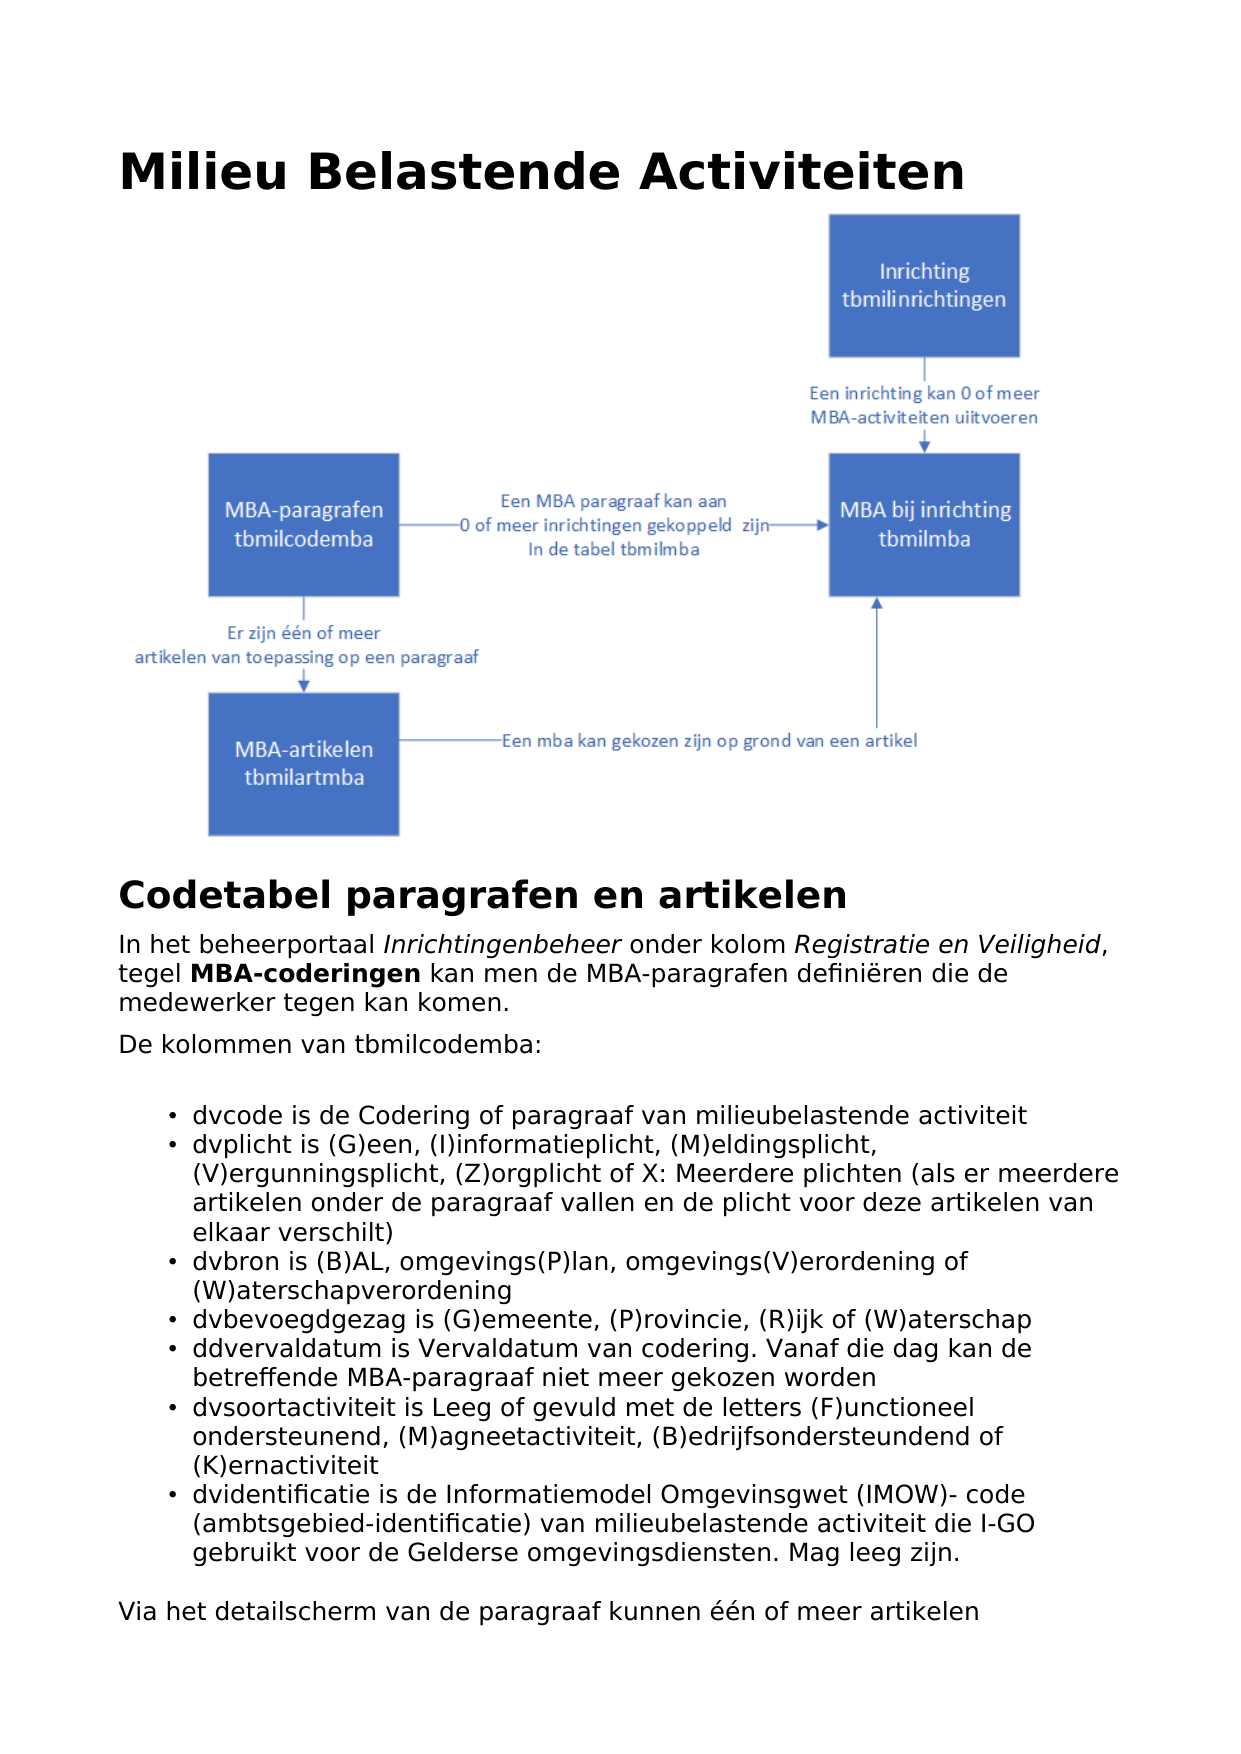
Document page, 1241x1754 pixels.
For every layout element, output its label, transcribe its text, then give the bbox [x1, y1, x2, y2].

list dvbron is (B)AL, omgevings(P)lan, omgevings(V)erordening of (W)aterschapverordening [177, 1247, 1122, 1305]
subtitle Milieu Belastende Activiteiten [118, 143, 1122, 201]
text In het beheerportaal Inrichtingenbeheer onder kolom Registratie en Veiligheid, tegel MBA-coderingen kan men de MBA-paragrafen definiëren die de medewerker tegen kan komen. [118, 930, 1122, 1017]
list dvplicht is (G)een, (I)informatieplicht, (M)eldingsplicht, (V)ergunningsplicht, (Z)orgplicht of X: Meerdere plichten (als er meerdere artikelen onder de paragraaf vallen en de plicht voor deze artikelen van elkaar verschilt) [177, 1130, 1122, 1247]
subtitle Codetabel paragrafen en artikelen [118, 874, 1122, 917]
list dvcode is de Codering of paragraaf van milieubelastende activiteit [177, 1101, 1122, 1130]
picture [118, 213, 1056, 837]
text Via het detailscherm van de paragraaf kunnen één of meer artikelen [118, 1597, 1122, 1626]
list ddvervaldatum is Vervaldatum van codering. Vanaf die dag kan de betreffende MBA-paragraaf niet meer gekozen worden [177, 1334, 1122, 1393]
list dvbevoegdgezag is (G)emeente, (P)rovincie, (R)ijk of (W)aterschap [177, 1305, 1122, 1334]
list dvsoortactiviteit is Leeg of gevuld met de letters (F)unctioneel ondersteunend, (M)agneetactiviteit, (B)edrijfsondersteundend of (K)ernactiviteit [177, 1393, 1122, 1480]
text De kolommen van tbmilcodemba: [118, 1030, 1122, 1059]
list dvidentificatie is de Informatiemodel Omgevinsgwet (IMOW)- code (ambtsgebied-identificatie) van milieubelastende activiteit die I-GO gebruikt voor de Gelderse omgevingsdiensten. Mag leeg zijn. [177, 1480, 1122, 1568]
